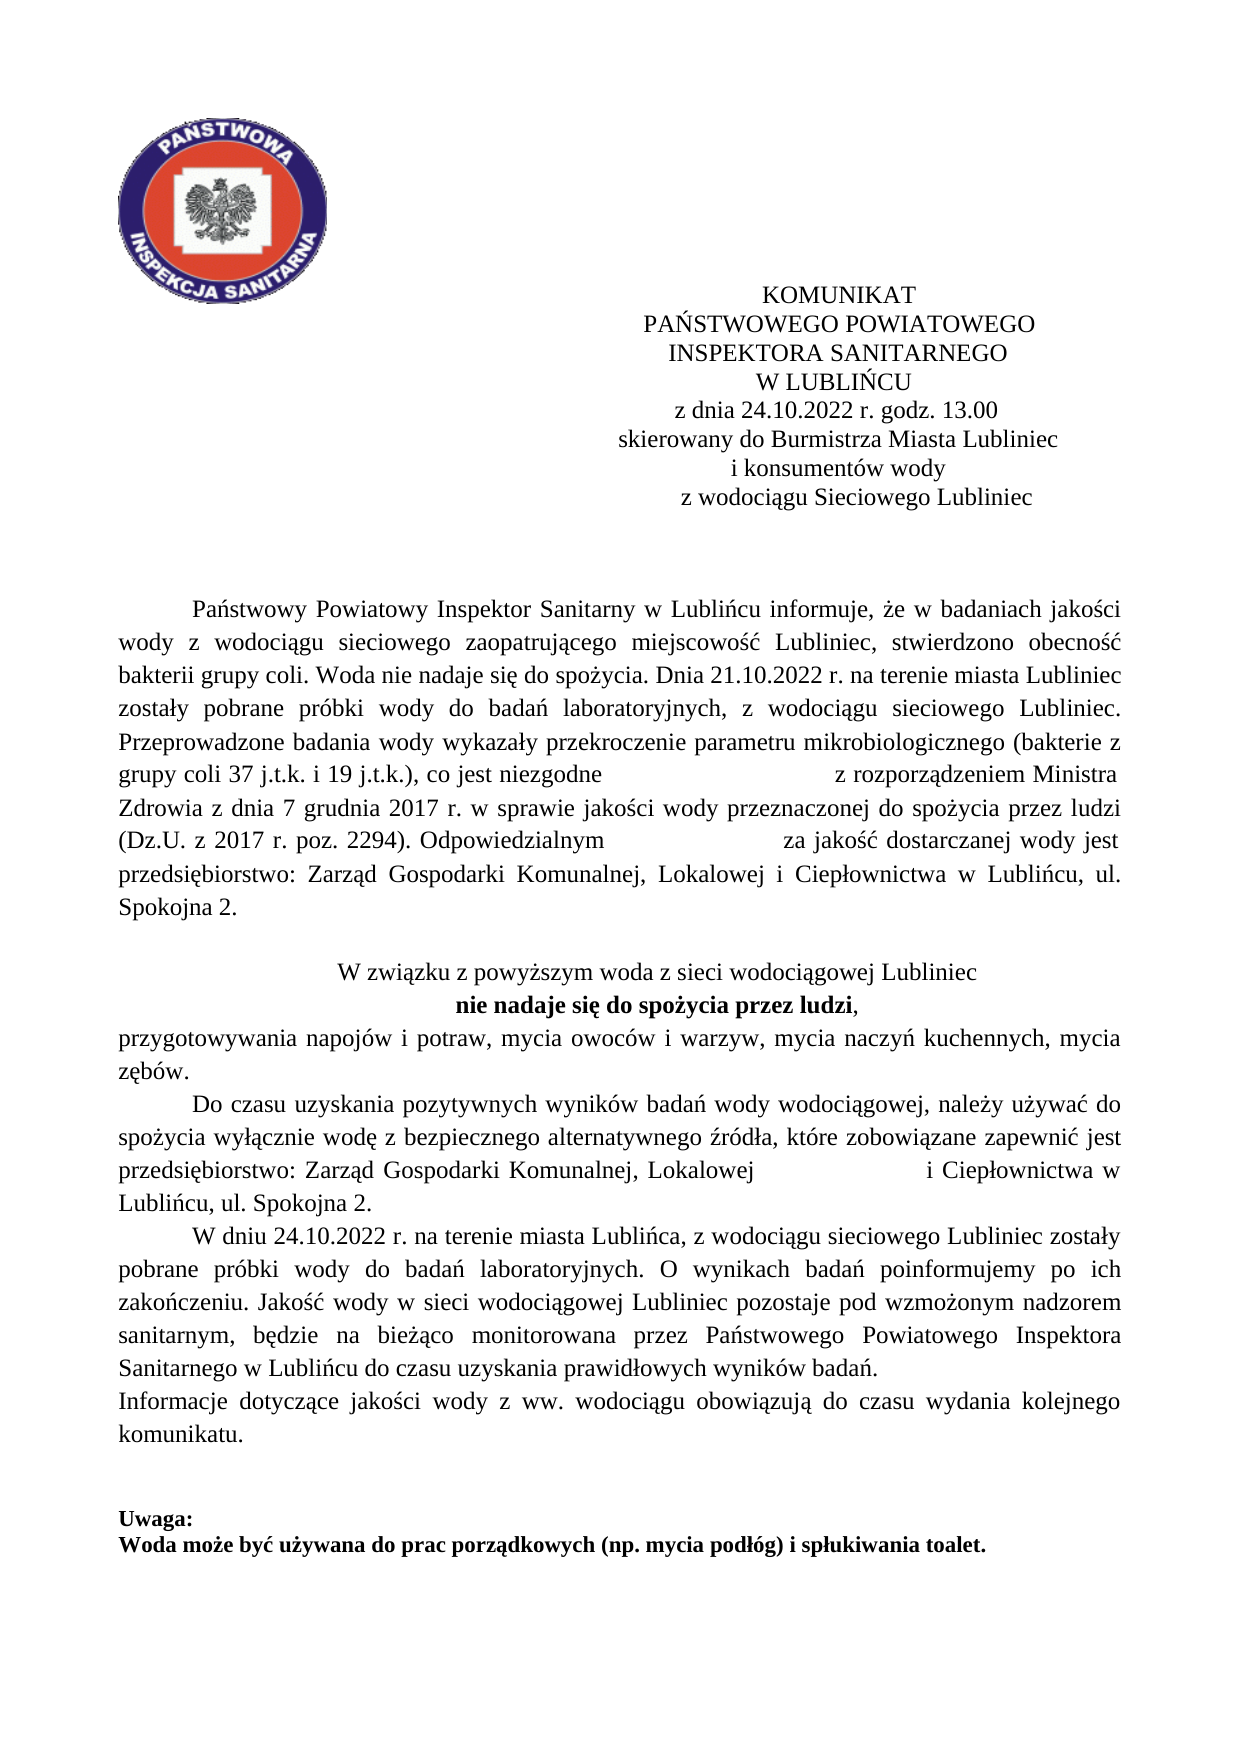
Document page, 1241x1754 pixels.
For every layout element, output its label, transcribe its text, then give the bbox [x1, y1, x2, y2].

text nie nadaje się do spożycia przez ludzi, [118, 990, 1122, 1019]
text Do czasu uzyskania pozytywnych wyników badań wody wodociągowej, należy używać do spożycia wyłącznie wodę z bezpiecznego alternatywnego źródła, które zobowiązane zapewnić jest przedsiębiorstwo: Zarząd Gospodarki Komunalnej, Lokalowej i Ciepłownictwa w Lublińcu, ul. Spokojna 2. [118, 1089, 1122, 1217]
text przygotowywania napojów i potraw, mycia owoców i warzyw, mycia naczyń kuchennych, mycia zębów. [118, 1023, 1122, 1085]
text Informacje dotyczące jakości wody z ww. wodociągu obowiązują do czasu wydania kolejnego komunikatu. [118, 1386, 1122, 1448]
text KOMUNIKAT [118, 118, 1122, 309]
text W LUBLIŃCU [118, 367, 1122, 395]
text z wodociągu Sieciowego Lubliniec [118, 482, 1122, 510]
text Woda może być używana do prac porządkowych (np. mycia podłóg) i spłukiwania toalet. [118, 1532, 1122, 1558]
text INSPEKTORA SANITARNEGO [118, 338, 1122, 367]
text W związku z powyższym woda z sieci wodociągowej Lubliniec [118, 957, 1122, 986]
text i konsumentów wody [118, 453, 1122, 482]
text W dniu 24.10.2022 r. na terenie miasta Lublińca, z wodociągu sieciowego Lubliniec zostały pobrane próbki wody do badań laboratoryjnych. O wynikach badań poinformujemy po ich zakończeniu. Jakość wody w sieci wodociągowej Lubliniec pozostaje pod wzmożonym nadzorem sanitarnym, będzie na bieżąco monitorowana przez Państwowego Powiatowego Inspektora Sanitarnego w Lublińcu do czasu uzyskania prawidłowych wyników badań. [118, 1221, 1122, 1382]
text Uwaga: [118, 1505, 1122, 1532]
text Państwowy Powiatowy Inspektor Sanitarny w Lublińcu informuje, że w badaniach jakości wody z wodociągu sieciowego zaopatrującego miejscowość Lubliniec, stwierdzono obecność bakterii grupy coli. Woda nie nadaje się do spożycia. Dnia 21.10.2022 r. na terenie miasta Lubliniec zostały pobrane próbki wody do badań laboratoryjnych, z wodociągu sieciowego Lubliniec. Przeprowadzone badania wody wykazały przekroczenie parametru mikrobiologicznego (bakterie z grupy coli 37 j.t.k. i 19 j.t.k.), co jest niezgodne z rozporządzeniem Ministra Zdrowia z dnia 7 grudnia 2017 r. w sprawie jakości wody przeznaczonej do spożycia przez ludzi (Dz.U. z 2017 r. poz. 2294). Odpowiedzialnym za jakość dostarczanej wody jest przedsiębiorstwo: Zarząd Gospodarki Komunalnej, Lokalowej i Ciepłownictwa w Lublińcu, ul. Spokojna 2. [118, 594, 1122, 920]
text PAŃSTWOWEGO POWIATOWEGO [118, 309, 1122, 338]
text z dnia 24.10.2022 r. godz. 13.00 [118, 395, 1122, 424]
text skierowany do Burmistrza Miasta Lubliniec [118, 424, 1122, 453]
